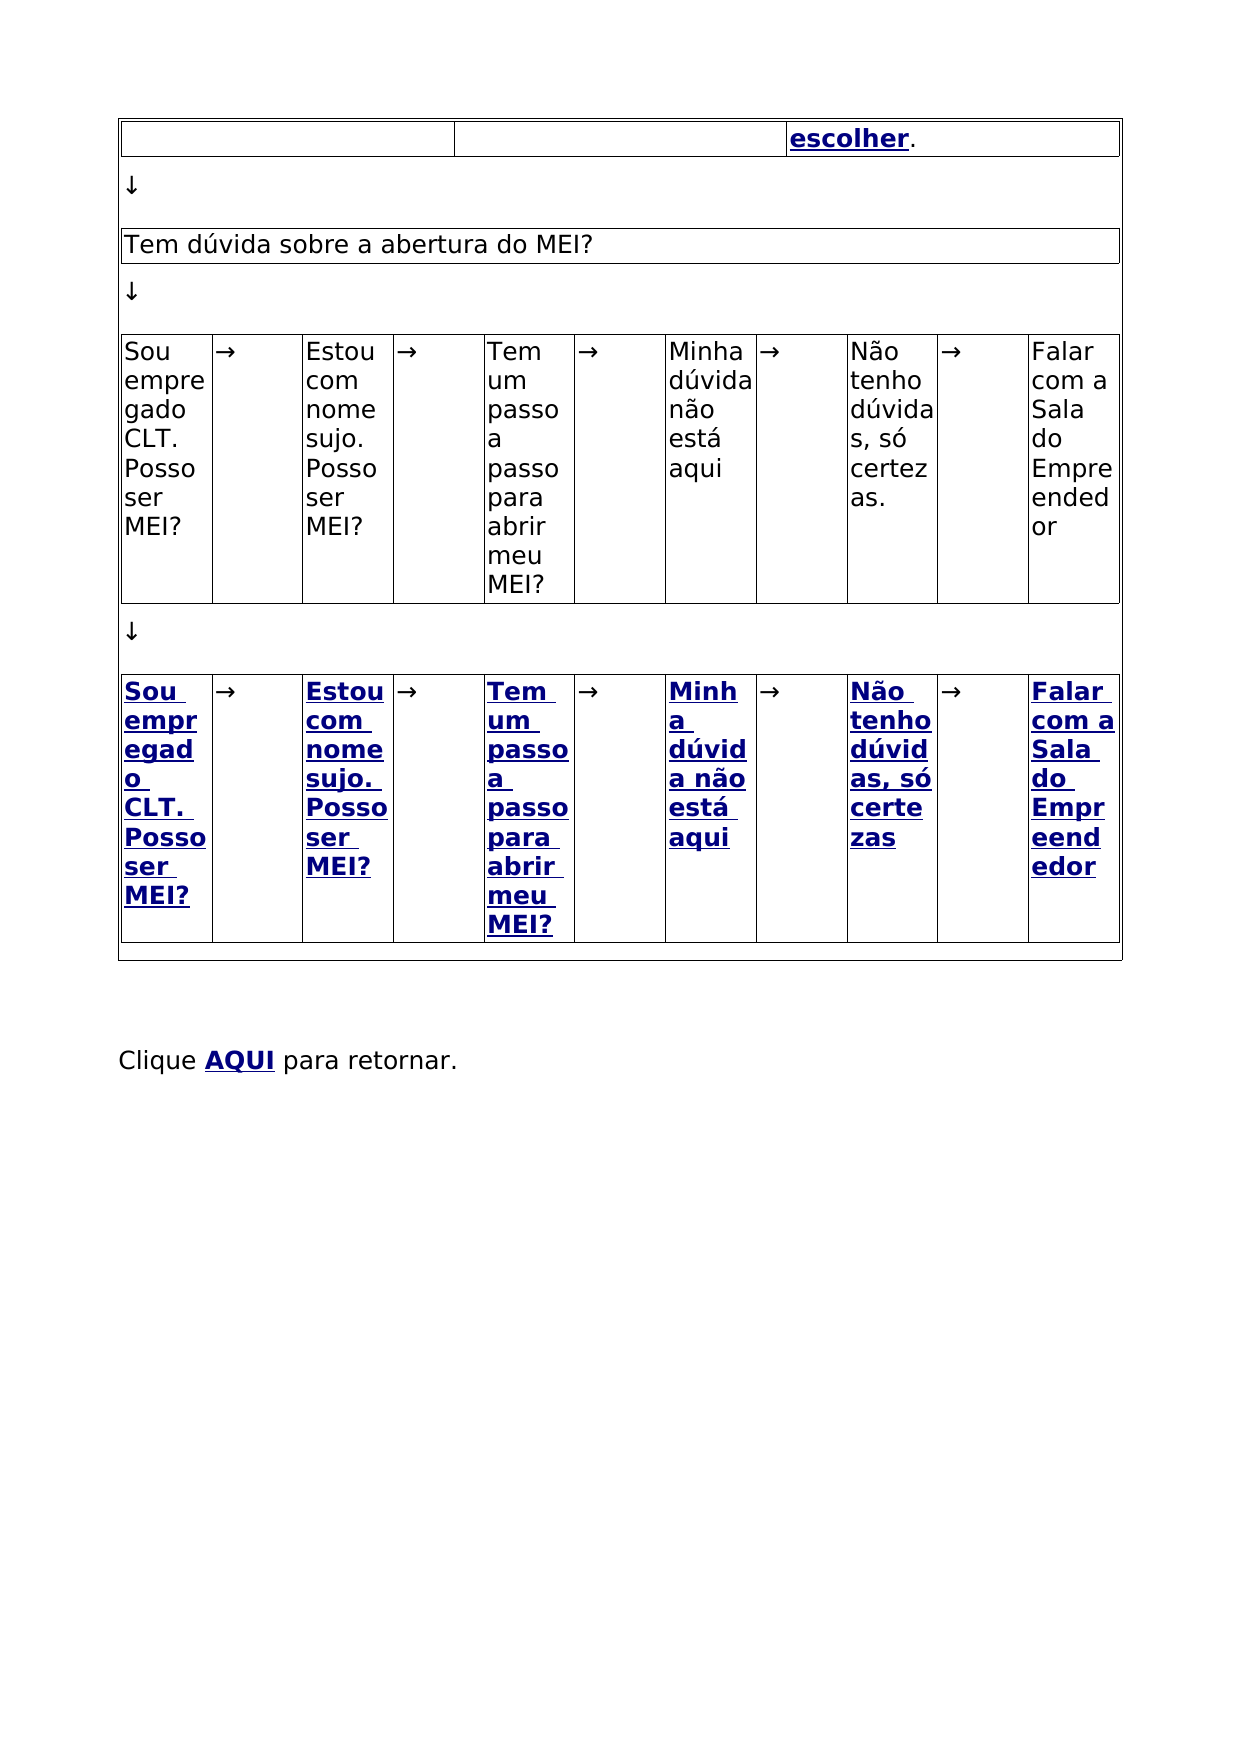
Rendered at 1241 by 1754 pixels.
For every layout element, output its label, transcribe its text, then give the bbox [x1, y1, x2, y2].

table_header Tem dúvida sobre a abertura do MEI? [122, 229, 1119, 263]
table_header Sou empregado CLT. Posso ser MEI? [122, 675, 212, 942]
table_header → [575, 675, 665, 942]
table_header [455, 122, 786, 156]
table_header Estou com nome sujo. Posso ser MEI? [303, 335, 393, 602]
table_header → [938, 675, 1028, 942]
table_header → [213, 675, 302, 942]
table_header Falar com a Sala do Empreendedor [1029, 675, 1119, 942]
table_header Não tenho dúvidas, só certezas [848, 675, 937, 942]
table_header → [394, 675, 484, 942]
table_header Tem um passo a passo para abrir meu MEI? [485, 675, 574, 942]
table_header Minha dúvida não está aqui [666, 675, 756, 942]
table_header Sou empregado CLT. Posso ser MEI? [122, 335, 212, 602]
table_header → [575, 335, 665, 602]
table_header escolher. [787, 122, 1119, 156]
table_header Falar com a Sala do Empreendedor [1029, 335, 1119, 602]
table_header → [757, 335, 847, 602]
table_header Tem um passo a passo para abrir meu MEI? [485, 335, 574, 602]
table_header Não tenho dúvidas, só certezas. [848, 335, 937, 602]
table_header [122, 122, 454, 156]
text Clique AQUI para retornar. [118, 1046, 1122, 1075]
table_header Estou com nome sujo. Posso ser MEI? [303, 675, 393, 942]
table_header → [757, 675, 847, 942]
table_header Minha dúvida não está aqui [666, 335, 756, 602]
table_header → [213, 335, 302, 602]
table_header → [394, 335, 484, 602]
table_header ↓ ↓ ↓ [119, 119, 1122, 960]
table_header → [938, 335, 1028, 602]
